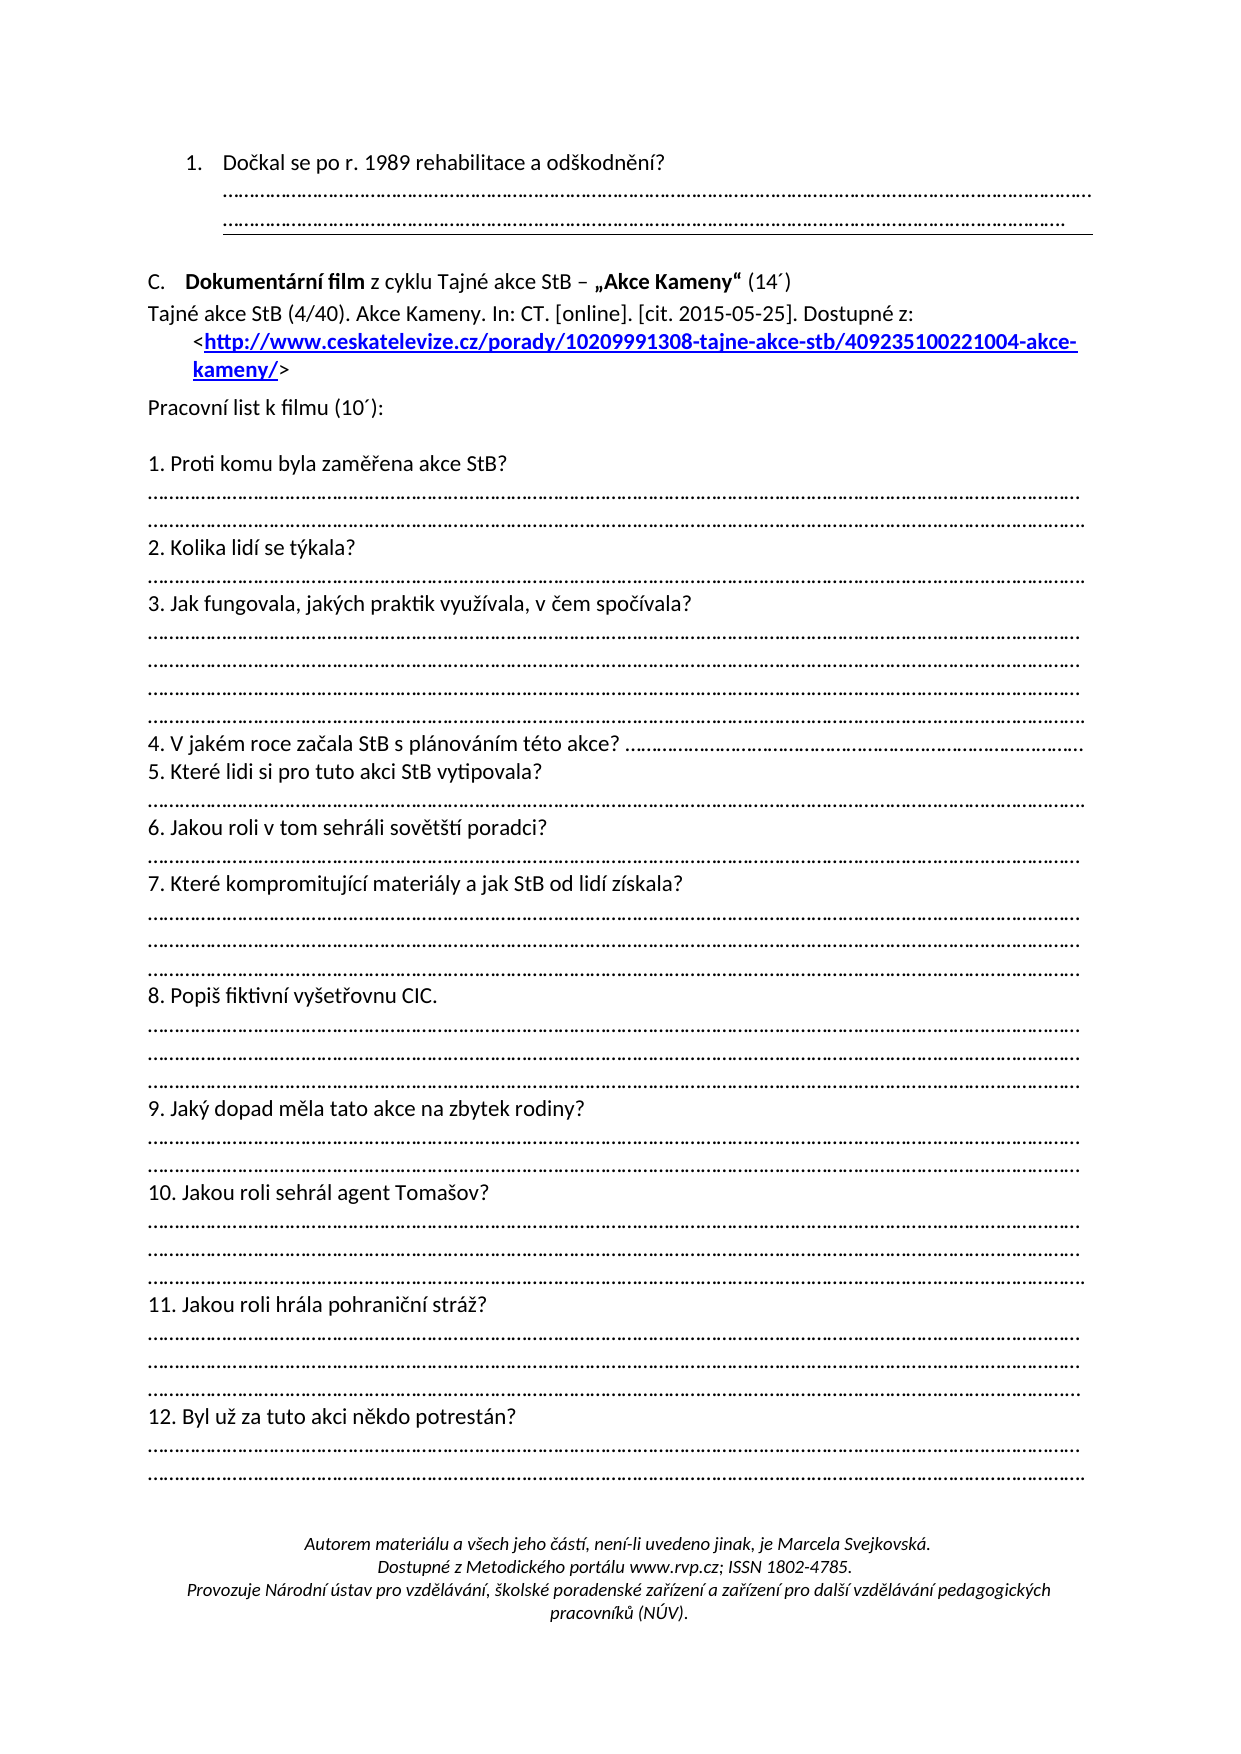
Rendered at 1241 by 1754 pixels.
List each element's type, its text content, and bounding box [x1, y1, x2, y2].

text 8. Popiš fiktivní vyšetřovnu CIC. ……………………………………………………………………………………………………………………………………………………………………………………………………………………………………………………………………………………………………………………………………………………………………………………………………………………………………………………………………………………… [148, 982, 1093, 1094]
text 1. Proti komu byla zaměřena akce StB? …………………………………………………………………………………………………………………………………………………………………………………………………………………………………………………………………………………………………………………………. [148, 449, 1093, 533]
text 10. Jakou roli sehrál agent Tomašov? ………………………………………………………………………………………………………………………………………………………………………………………………………………………………………………………………………………………………………………………………………………………………………………………………………………………………………………………………………………………. [148, 1178, 1093, 1290]
text Pracovní list k filmu (10´): [148, 393, 1093, 421]
text ……………………………………………………………………………………………………………………………………………………………. [148, 561, 1093, 589]
text ……………………………………………………………………………………………………………………………………………………………………………………………………………………………………………………………………………………………………………………………………………………………………………………………………………………………………………………………………………………………………………………………………………………………………………………………………………………………………………………. [148, 617, 1093, 729]
text ………………………………………………………………………………………………………………………………………………………………………………………………………………………………………………………………………………………………. [223, 176, 1093, 234]
text 5. Které lidi si pro tuto akci StB vytipovala? ……………………………………………………………………………………………………………………………………………………………. [148, 757, 1093, 813]
text 3. Jak fungovala, jakých praktik využívala, v čem spočívala? [148, 589, 1093, 617]
text 6. Jakou roli v tom sehráli sovětští poradci? …………………………………………………………………………………………………………………………………………………………… [148, 813, 1093, 869]
list Dočkal se po r. 1989 rehabilitace a odškodnění? [185, 148, 1093, 176]
text 4. V jakém roce začala StB s plánováním této akce? …………………………………………………………………………… [148, 729, 1093, 757]
subtitle Tajné akce StB (4/40). Akce Kameny. In: CT. [online]. [cit. 2015-05-25]. Dostupné z: <http://www.ceskatelevize.cz/porady/10209991308-tajne-akce-stb/409235100221004-akce-kameny/> [148, 299, 1093, 383]
text 9. Jaký dopad měla tato akce na zbytek rodiny? ………………………………………………………………………………………………………………………………………………………………………………………………………………………………………………………………………………………………………………………… [148, 1094, 1093, 1178]
text 7. Které kompromitující materiály a jak StB od lidí získala? ……………………………………………………………………………………………………………………………………………………………………………………………………………………………………………………………………………………………………………………………………………………………………………………………………………………………………………………………………………………… [148, 869, 1093, 982]
text 2. Kolika lidí se týkala? [148, 533, 1093, 561]
text 12. Byl už za tuto akci někdo potrestán? …………………………………………………………………………………………………………………………………………………………………………………………………………………………………………………………………………………………………………………………. [148, 1402, 1093, 1486]
list Dokumentární film z cyklu Tajné akce StB – „Akce Kameny“ (14´) [148, 267, 1093, 295]
text 11. Jakou roli hrála pohraniční stráž? ……………………………………………………………………………………………………………………………………………………………………………………………………………………………………………………………………………………………………………………………………………………………………………………………………………………………………………………………………………………... [148, 1290, 1093, 1402]
